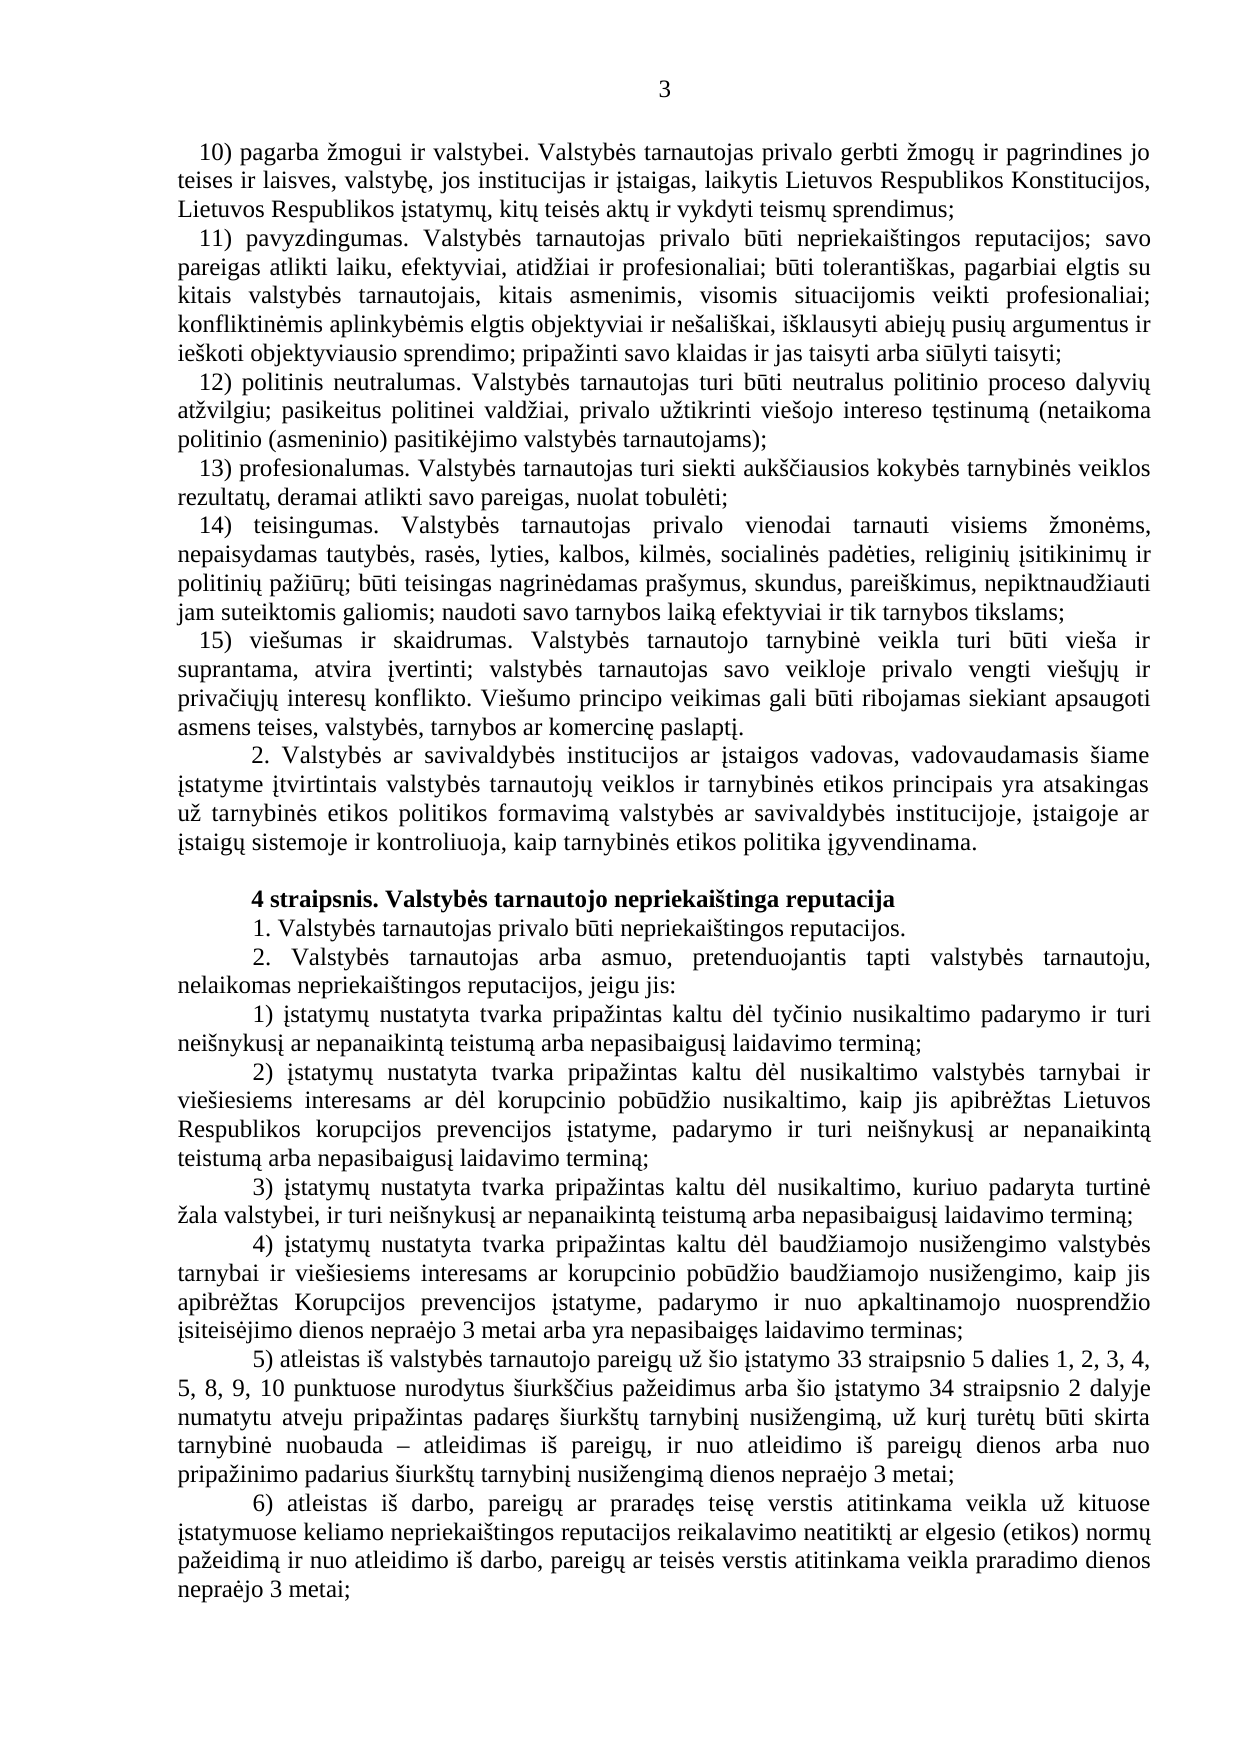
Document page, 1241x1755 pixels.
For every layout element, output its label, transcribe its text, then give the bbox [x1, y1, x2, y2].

text 15) viešumas ir skaidrumas. Valstybės tarnautojo tarnybinė veikla turi būti vieša ir suprantama, atvira įvertinti; valstybės tarnautojas savo veikloje privalo vengti viešųjų ir privačiųjų interesų konflikto. Viešumo principo veikimas gali būti ribojamas siekiant apsaugoti asmens teises, valstybės, tarnybos ar komercinę paslaptį. [177, 625, 1152, 740]
text 1. Valstybės tarnautojas privalo būti nepriekaištingos reputacijos. [177, 913, 1152, 942]
text 4 straipsnis. Valstybės tarnautojo nepriekaištinga reputacija [177, 884, 1152, 913]
text 4) įstatymų nustatyta tvarka pripažintas kaltu dėl baudžiamojo nusižengimo valstybės tarnybai ir viešiesiems interesams ar korupcinio pobūdžio baudžiamojo nusižengimo, kaip jis apibrėžtas Korupcijos prevencijos įstatyme, padarymo ir nuo apkaltinamojo nuosprendžio įsiteisėjimo dienos nepraėjo 3 metai arba yra nepasibaigęs laidavimo terminas; [177, 1229, 1152, 1344]
text 5) atleistas iš valstybės tarnautojo pareigų už šio įstatymo 33 straipsnio 5 dalies 1, 2, 3, 4, 5, 8, 9, 10 punktuose nurodytus šiurkščius pažeidimus arba šio įstatymo 34 straipsnio 2 dalyje numatytu atveju pripažintas padaręs šiurkštų tarnybinį nusižengimą, už kurį turėtų būti skirta tarnybinė nuobauda – atleidimas iš pareigų, ir nuo atleidimo iš pareigų dienos arba nuo pripažinimo padarius šiurkštų tarnybinį nusižengimą dienos nepraėjo 3 metai; [177, 1344, 1152, 1488]
text 3) įstatymų nustatyta tvarka pripažintas kaltu dėl nusikaltimo, kuriuo padaryta turtinė žala valstybei, ir turi neišnykusį ar nepanaikintą teistumą arba nepasibaigusį laidavimo terminą; [177, 1172, 1152, 1229]
text 11) pavyzdingumas. Valstybės tarnautojas privalo būti nepriekaištingos reputacijos; savo pareigas atlikti laiku, efektyviai, atidžiai ir profesionaliai; būti tolerantiškas, pagarbiai elgtis su kitais valstybės tarnautojais, kitais asmenimis, visomis situacijomis veikti profesionaliai; konfliktinėmis aplinkybėmis elgtis objektyviai ir nešališkai, išklausyti abiejų pusių argumentus ir ieškoti objektyviausio sprendimo; pripažinti savo klaidas ir jas taisyti arba siūlyti taisyti; [177, 223, 1152, 367]
text 10) pagarba žmogui ir valstybei. Valstybės tarnautojas privalo gerbti žmogų ir pagrindines jo teises ir laisves, valstybę, jos institucijas ir įstaigas, laikytis Lietuvos Respublikos Konstitucijos, Lietuvos Respublikos įstatymų, kitų teisės aktų ir vykdyti teismų sprendimus; [177, 137, 1152, 223]
text 2. Valstybės tarnautojas arba asmuo, pretenduojantis tapti valstybės tarnautoju, nelaikomas nepriekaištingos reputacijos, jeigu jis: [177, 942, 1152, 999]
text 2) įstatymų nustatyta tvarka pripažintas kaltu dėl nusikaltimo valstybės tarnybai ir viešiesiems interesams ar dėl korupcinio pobūdžio nusikaltimo, kaip jis apibrėžtas Lietuvos Respublikos korupcijos prevencijos įstatyme, padarymo ir turi neišnykusį ar nepanaikintą teistumą arba nepasibaigusį laidavimo terminą; [177, 1057, 1152, 1172]
text 13) profesionalumas. Valstybės tarnautojas turi siekti aukščiausios kokybės tarnybinės veiklos rezultatų, deramai atlikti savo pareigas, nuolat tobulėti; [177, 453, 1152, 510]
text 1) įstatymų nustatyta tvarka pripažintas kaltu dėl tyčinio nusikaltimo padarymo ir turi neišnykusį ar nepanaikintą teistumą arba nepasibaigusį laidavimo terminą; [177, 999, 1152, 1057]
text 6) atleistas iš darbo, pareigų ar praradęs teisę verstis atitinkama veikla už kituose įstatymuose keliamo nepriekaištingos reputacijos reikalavimo neatitiktį ar elgesio (etikos) normų pažeidimą ir nuo atleidimo iš darbo, pareigų ar teisės verstis atitinkama veikla praradimo dienos nepraėjo 3 metai; [177, 1488, 1152, 1603]
text 2. Valstybės ar savivaldybės institucijos ar įstaigos vadovas, vadovaudamasis šiame įstatyme įtvirtintais valstybės tarnautojų veiklos ir tarnybinės etikos principais yra atsakingas už tarnybinės etikos politikos formavimą valstybės ar savivaldybės institucijoje, įstaigoje ar įstaigų sistemoje ir kontroliuoja, kaip tarnybinės etikos politika įgyvendinama. [177, 740, 1152, 855]
text 14) teisingumas. Valstybės tarnautojas privalo vienodai tarnauti visiems žmonėms, nepaisydamas tautybės, rasės, lyties, kalbos, kilmės, socialinės padėties, religinių įsitikinimų ir politinių pažiūrų; būti teisingas nagrinėdamas prašymus, skundus, pareiškimus, nepiktnaudžiauti jam suteiktomis galiomis; naudoti savo tarnybos laiką efektyviai ir tik tarnybos tikslams; [177, 510, 1152, 625]
text 12) politinis neutralumas. Valstybės tarnautojas turi būti neutralus politinio proceso dalyvių atžvilgiu; pasikeitus politinei valdžiai, privalo užtikrinti viešojo intereso tęstinumą (netaikoma politinio (asmeninio) pasitikėjimo valstybės tarnautojams); [177, 367, 1152, 453]
